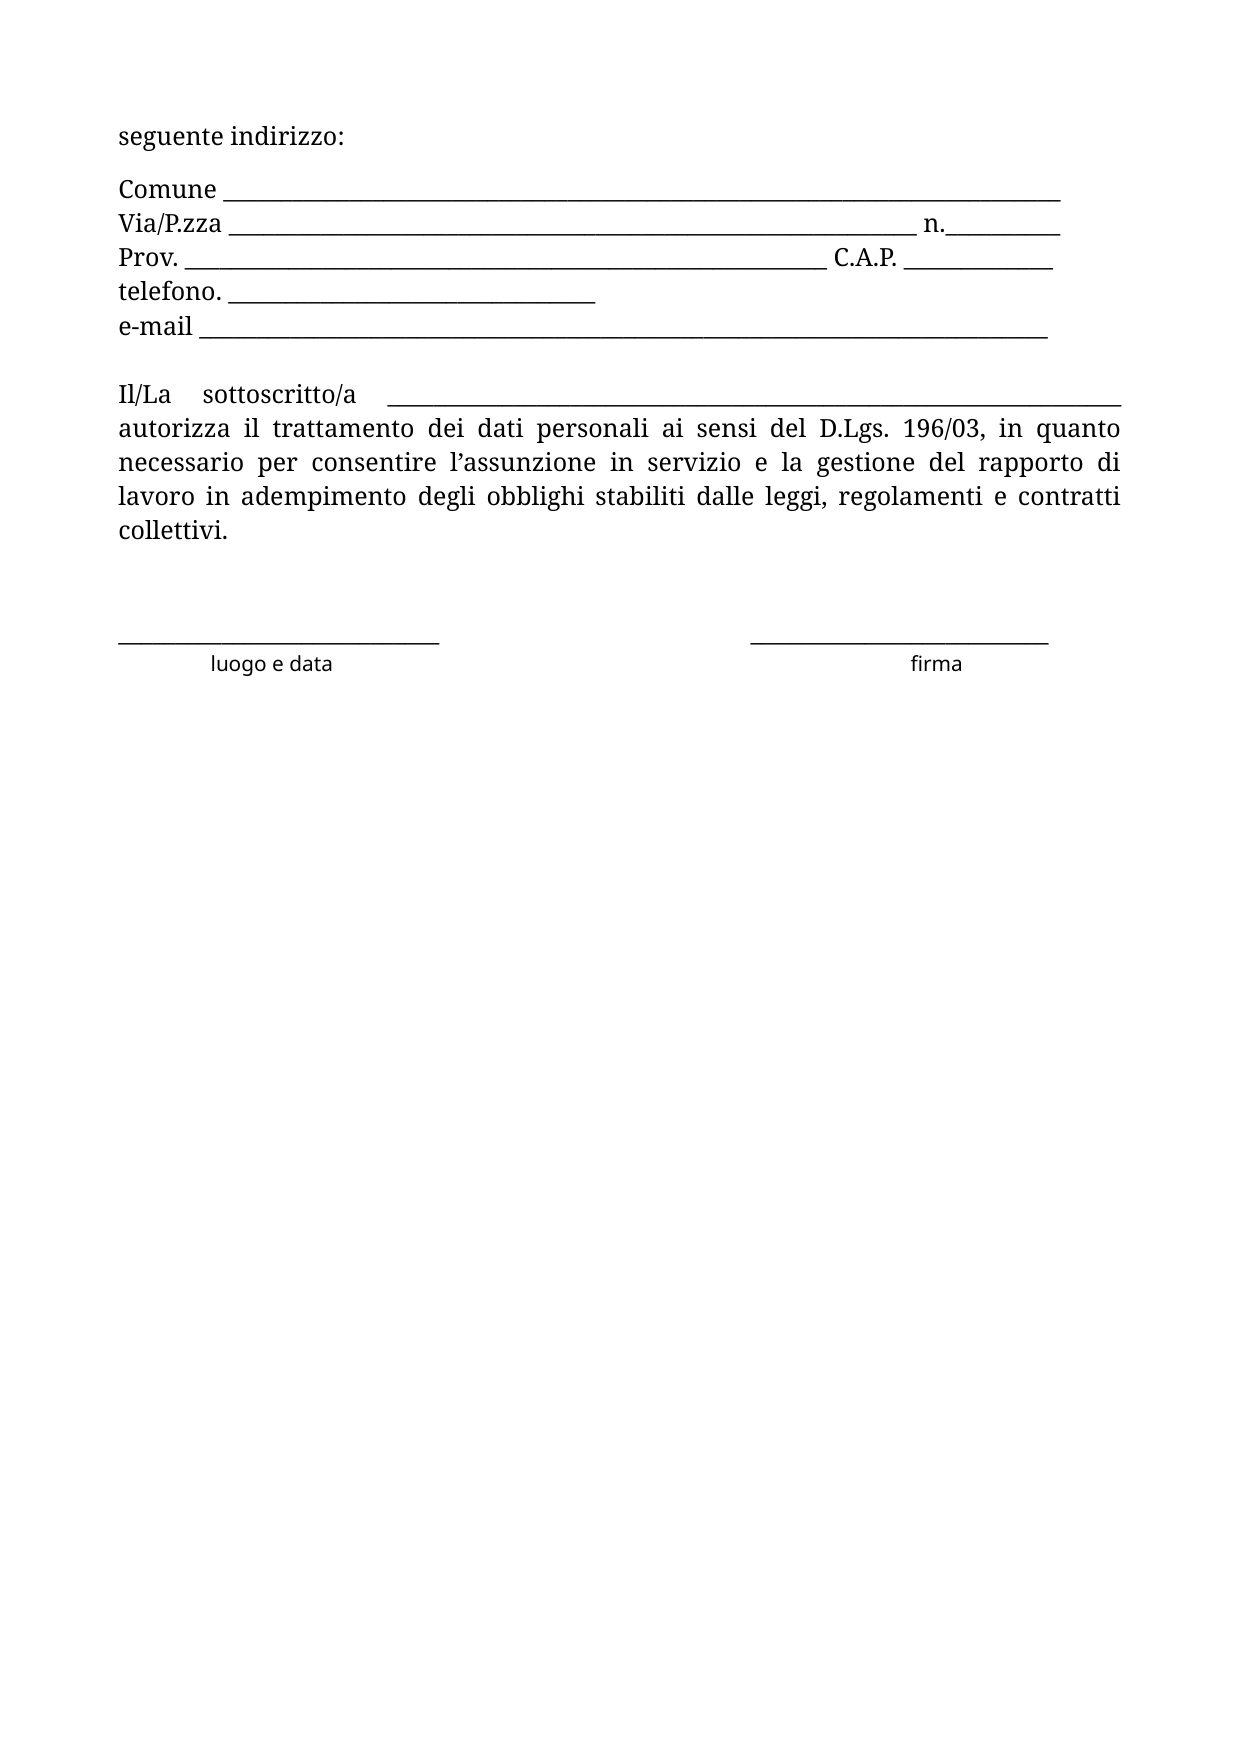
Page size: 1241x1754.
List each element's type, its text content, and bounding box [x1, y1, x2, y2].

text telefono. ________________________________ [118, 274, 1122, 308]
text seguente indirizzo: [118, 118, 1122, 152]
text Comune _________________________________________________________________________ [118, 172, 1122, 206]
text ____________________________ __________________________ [118, 615, 1122, 649]
text luogo e data firma [118, 649, 1122, 677]
text Il/La sottoscritto/a ________________________________________________________________ autorizza il trattamento dei dati personali ai sensi del D.Lgs. 196/03, in quanto necessario per consentire l’assunzione in servizio e la gestione del rapporto di lavoro in adempimento degli obblighi stabiliti dalle leggi, regolamenti e contratti collettivi. [118, 376, 1122, 547]
text Via/P.zza ____________________________________________________________ n.__________ [118, 206, 1122, 240]
text Prov. ________________________________________________________ C.A.P. _____________ [118, 240, 1122, 274]
text e-mail __________________________________________________________________________ [118, 308, 1122, 342]
